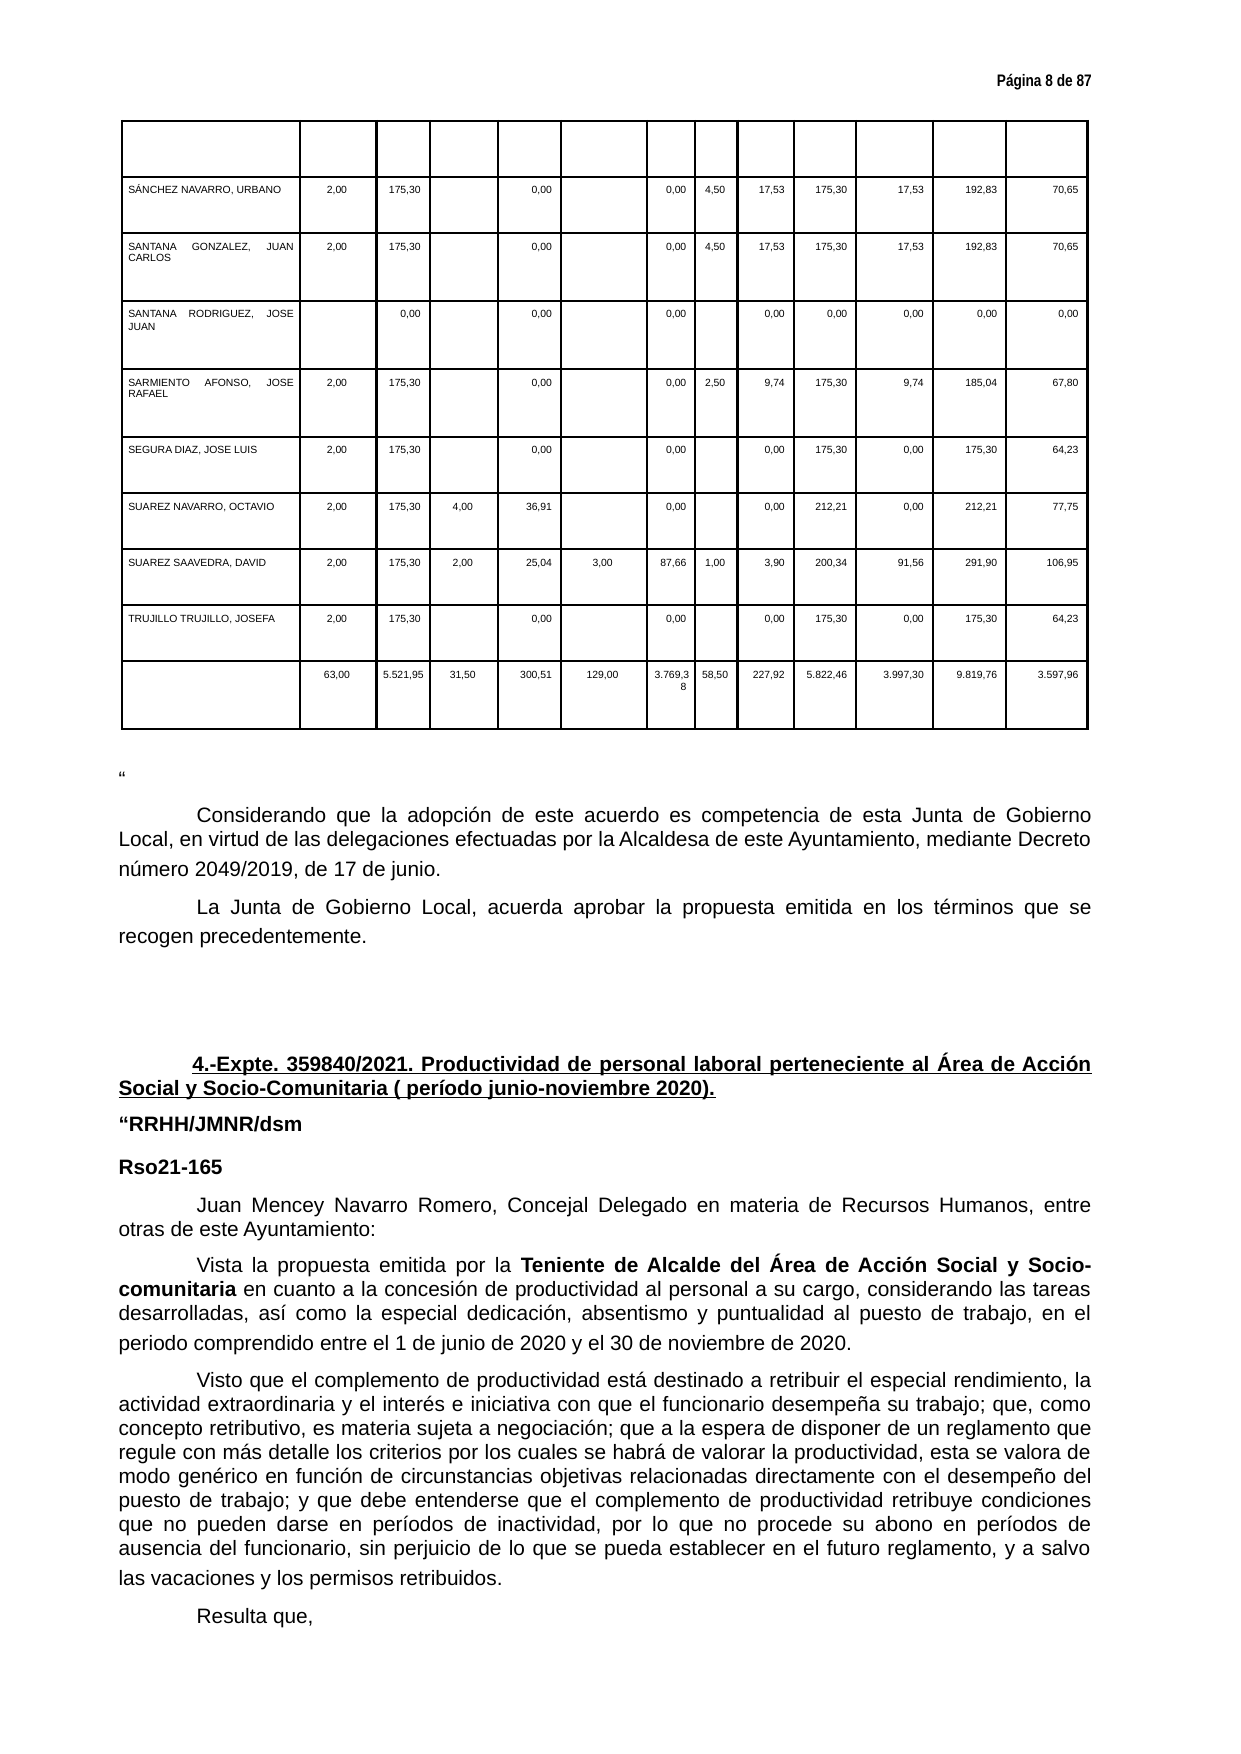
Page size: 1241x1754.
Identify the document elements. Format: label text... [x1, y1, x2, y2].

text Visto que el complemento de productividad está destinado a retribuir el especial rendimiento, la actividad extraordinaria y el interés e iniciativa con que el funcionario desempeña su trabajo; que, como concepto retributivo, es materia sujeta a negociación; que a la espera de disponer de un reglamento que regule con más detalle los criterios por los cuales se habrá de valorar la productividad, esta se valora de modo genérico en función de circunstancias objetivas relacionadas directamente con el desempeño del puesto de trabajo; y que debe entenderse que el complemento de productividad retribuye condiciones que no pueden darse en períodos de inactividad, por lo que no procede su abono en períodos de ausencia del funcionario, sin perjuicio de lo que se pueda establecer en el futuro reglamento, y a salvo las vacaciones y los permisos retribuidos. [118, 1368, 1092, 1591]
table_cell [562, 122, 646, 176]
table_cell 0,00 [648, 370, 694, 436]
table_cell 175,30 [378, 438, 429, 492]
table_cell 0,00 [739, 494, 793, 548]
table_cell 175,30 [795, 178, 855, 232]
text “RRHH/JMNR/dsm [118, 1112, 1092, 1136]
table_cell [562, 234, 646, 300]
table_cell SEGURA DIAZ, JOSE LUIS [123, 438, 299, 492]
table_cell 212,21 [934, 494, 1005, 548]
table_cell [431, 178, 497, 232]
table_cell [857, 122, 932, 176]
table_cell 175,30 [378, 178, 429, 232]
table_cell 175,30 [378, 234, 429, 300]
table_cell 87,66 [648, 550, 694, 604]
table_cell SANTANA GONZALEZ, JUAN CARLOS [123, 234, 299, 300]
table_cell 2,00 [301, 550, 375, 604]
table_cell [431, 234, 497, 300]
table_cell [123, 662, 299, 728]
table_cell 58,50 [696, 662, 736, 728]
table_cell 300,51 [499, 662, 560, 728]
table_cell [562, 178, 646, 232]
table_cell 0,00 [739, 606, 793, 660]
table_cell 77,75 [1007, 494, 1086, 548]
table_cell 1,00 [696, 550, 736, 604]
table_cell 212,21 [795, 494, 855, 548]
table_cell 227,92 [739, 662, 793, 728]
text “ [118, 767, 1092, 791]
table_cell SUAREZ SAAVEDRA, DAVID [123, 550, 299, 604]
table_cell 0,00 [499, 178, 560, 232]
table_cell 0,00 [739, 438, 793, 492]
table_cell 4,50 [696, 178, 736, 232]
table_cell 0,00 [648, 178, 694, 232]
text Juan Mencey Navarro Romero, Concejal Delegado en materia de Recursos Humanos, entre otras de este Ayuntamiento: [118, 1192, 1092, 1240]
table_cell 3.597,96 [1007, 662, 1086, 728]
table_cell [562, 438, 646, 492]
table_cell [431, 302, 497, 368]
table_cell 64,23 [1007, 606, 1086, 660]
table_cell [739, 122, 793, 176]
table_cell 175,30 [795, 438, 855, 492]
table_cell 2,00 [431, 550, 497, 604]
table_cell 2,00 [301, 606, 375, 660]
table_cell [431, 370, 497, 436]
table_cell 63,00 [301, 662, 375, 728]
table_cell 0,00 [857, 438, 932, 492]
table_cell [123, 122, 299, 176]
table_cell 175,30 [795, 606, 855, 660]
table_cell [1007, 122, 1086, 176]
table_cell 2,00 [301, 178, 375, 232]
text 4.-Expte. 359840/2021. Productividad de personal laboral perteneciente al Área de Acción Social y Socio-Comunitaria ( período junio-noviembre 2020). [118, 1030, 1092, 1100]
table_cell 31,50 [431, 662, 497, 728]
table_cell [301, 302, 375, 368]
table_cell [696, 438, 736, 492]
table_cell 9,74 [739, 370, 793, 436]
table_cell 9.819,76 [934, 662, 1005, 728]
table_cell [562, 494, 646, 548]
table_cell 0,00 [499, 438, 560, 492]
table_cell 4,00 [431, 494, 497, 548]
table_cell 0,00 [499, 606, 560, 660]
table_cell 91,56 [857, 550, 932, 604]
table_cell 175,30 [378, 370, 429, 436]
table_cell 2,00 [301, 438, 375, 492]
table_cell 175,30 [378, 494, 429, 548]
table_cell [301, 122, 375, 176]
table_cell [648, 122, 694, 176]
table_cell 0,00 [378, 302, 429, 368]
table_cell 0,00 [499, 370, 560, 436]
table_cell 0,00 [795, 302, 855, 368]
table_cell 0,00 [857, 494, 932, 548]
table_cell 106,95 [1007, 550, 1086, 604]
table_cell 67,80 [1007, 370, 1086, 436]
text Vista la propuesta emitida por la Teniente de Alcalde del Área de Acción Social y Socio-comunitaria en cuanto a la concesión de productividad al personal a su cargo, considerando las tareas desarrolladas, así como la especial dedicación, absentismo y puntualidad al puesto de trabajo, en el periodo comprendido entre el 1 de junio de 2020 y el 30 de noviembre de 2020. [118, 1253, 1092, 1356]
table_cell 2,00 [301, 234, 375, 300]
table_cell 2,00 [301, 370, 375, 436]
table_cell 64,23 [1007, 438, 1086, 492]
table_cell SARMIENTO AFONSO, JOSE RAFAEL [123, 370, 299, 436]
table_cell 5.521,95 [378, 662, 429, 728]
table_cell [431, 122, 497, 176]
table_cell 175,30 [795, 370, 855, 436]
table_cell 36,91 [499, 494, 560, 548]
table_cell 3,90 [739, 550, 793, 604]
table_cell 17,53 [739, 234, 793, 300]
table_cell [934, 122, 1005, 176]
table_cell 0,00 [857, 302, 932, 368]
table_cell 0,00 [648, 438, 694, 492]
text La Junta de Gobierno Local, acuerda aprobar la propuesta emitida en los términos que se recogen precedentemente. [118, 894, 1092, 950]
table_cell 0,00 [499, 302, 560, 368]
table_cell 192,83 [934, 234, 1005, 300]
table_cell 0,00 [648, 494, 694, 548]
table_cell 3.769,38 [648, 662, 694, 728]
table_cell [696, 494, 736, 548]
table_cell 185,04 [934, 370, 1005, 436]
table_cell [795, 122, 855, 176]
table_cell 0,00 [648, 302, 694, 368]
text Considerando que la adopción de este acuerdo es competencia de esta Junta de Gobierno Local, en virtud de las delegaciones efectuadas por la Alcaldesa de este Ayuntamiento, mediante Decreto número 2049/2019, de 17 de junio. [118, 803, 1092, 882]
table_cell 0,00 [648, 234, 694, 300]
text Resulta que, [118, 1604, 1092, 1628]
table_cell 25,04 [499, 550, 560, 604]
table_cell 0,00 [739, 302, 793, 368]
table_cell 4,50 [696, 234, 736, 300]
text Rso21-165 [118, 1149, 1092, 1180]
table_cell SANTANA RODRIGUEZ, JOSE JUAN [123, 302, 299, 368]
table_cell SUAREZ NAVARRO, OCTAVIO [123, 494, 299, 548]
table_cell [562, 370, 646, 436]
table_cell 175,30 [378, 606, 429, 660]
table_cell 3,00 [562, 550, 646, 604]
table_cell [696, 606, 736, 660]
table_cell 175,30 [378, 550, 429, 604]
table_cell [696, 122, 736, 176]
table_cell 0,00 [1007, 302, 1086, 368]
table_cell [431, 606, 497, 660]
table_cell 0,00 [934, 302, 1005, 368]
table_cell 17,53 [739, 178, 793, 232]
table_cell 175,30 [934, 438, 1005, 492]
table_cell 175,30 [934, 606, 1005, 660]
table_cell 291,90 [934, 550, 1005, 604]
table_cell [562, 302, 646, 368]
table_cell 200,34 [795, 550, 855, 604]
table_cell [696, 302, 736, 368]
table_cell TRUJILLO TRUJILLO, JOSEFA [123, 606, 299, 660]
table_cell 17,53 [857, 234, 932, 300]
table_cell 129,00 [562, 662, 646, 728]
table_cell 3.997,30 [857, 662, 932, 728]
table_cell 192,83 [934, 178, 1005, 232]
table_cell 70,65 [1007, 178, 1086, 232]
table_cell SÁNCHEZ NAVARRO, URBANO [123, 178, 299, 232]
table_cell 9,74 [857, 370, 932, 436]
table_cell 2,00 [301, 494, 375, 548]
table_cell 17,53 [857, 178, 932, 232]
table_cell 2,50 [696, 370, 736, 436]
table_cell 5.822,46 [795, 662, 855, 728]
table_cell [562, 606, 646, 660]
table_cell 0,00 [648, 606, 694, 660]
table_cell [378, 122, 429, 176]
table_cell [431, 438, 497, 492]
table_cell 175,30 [795, 234, 855, 300]
table_cell 0,00 [499, 234, 560, 300]
table_cell 70,65 [1007, 234, 1086, 300]
table_cell [499, 122, 560, 176]
table_cell 0,00 [857, 606, 932, 660]
